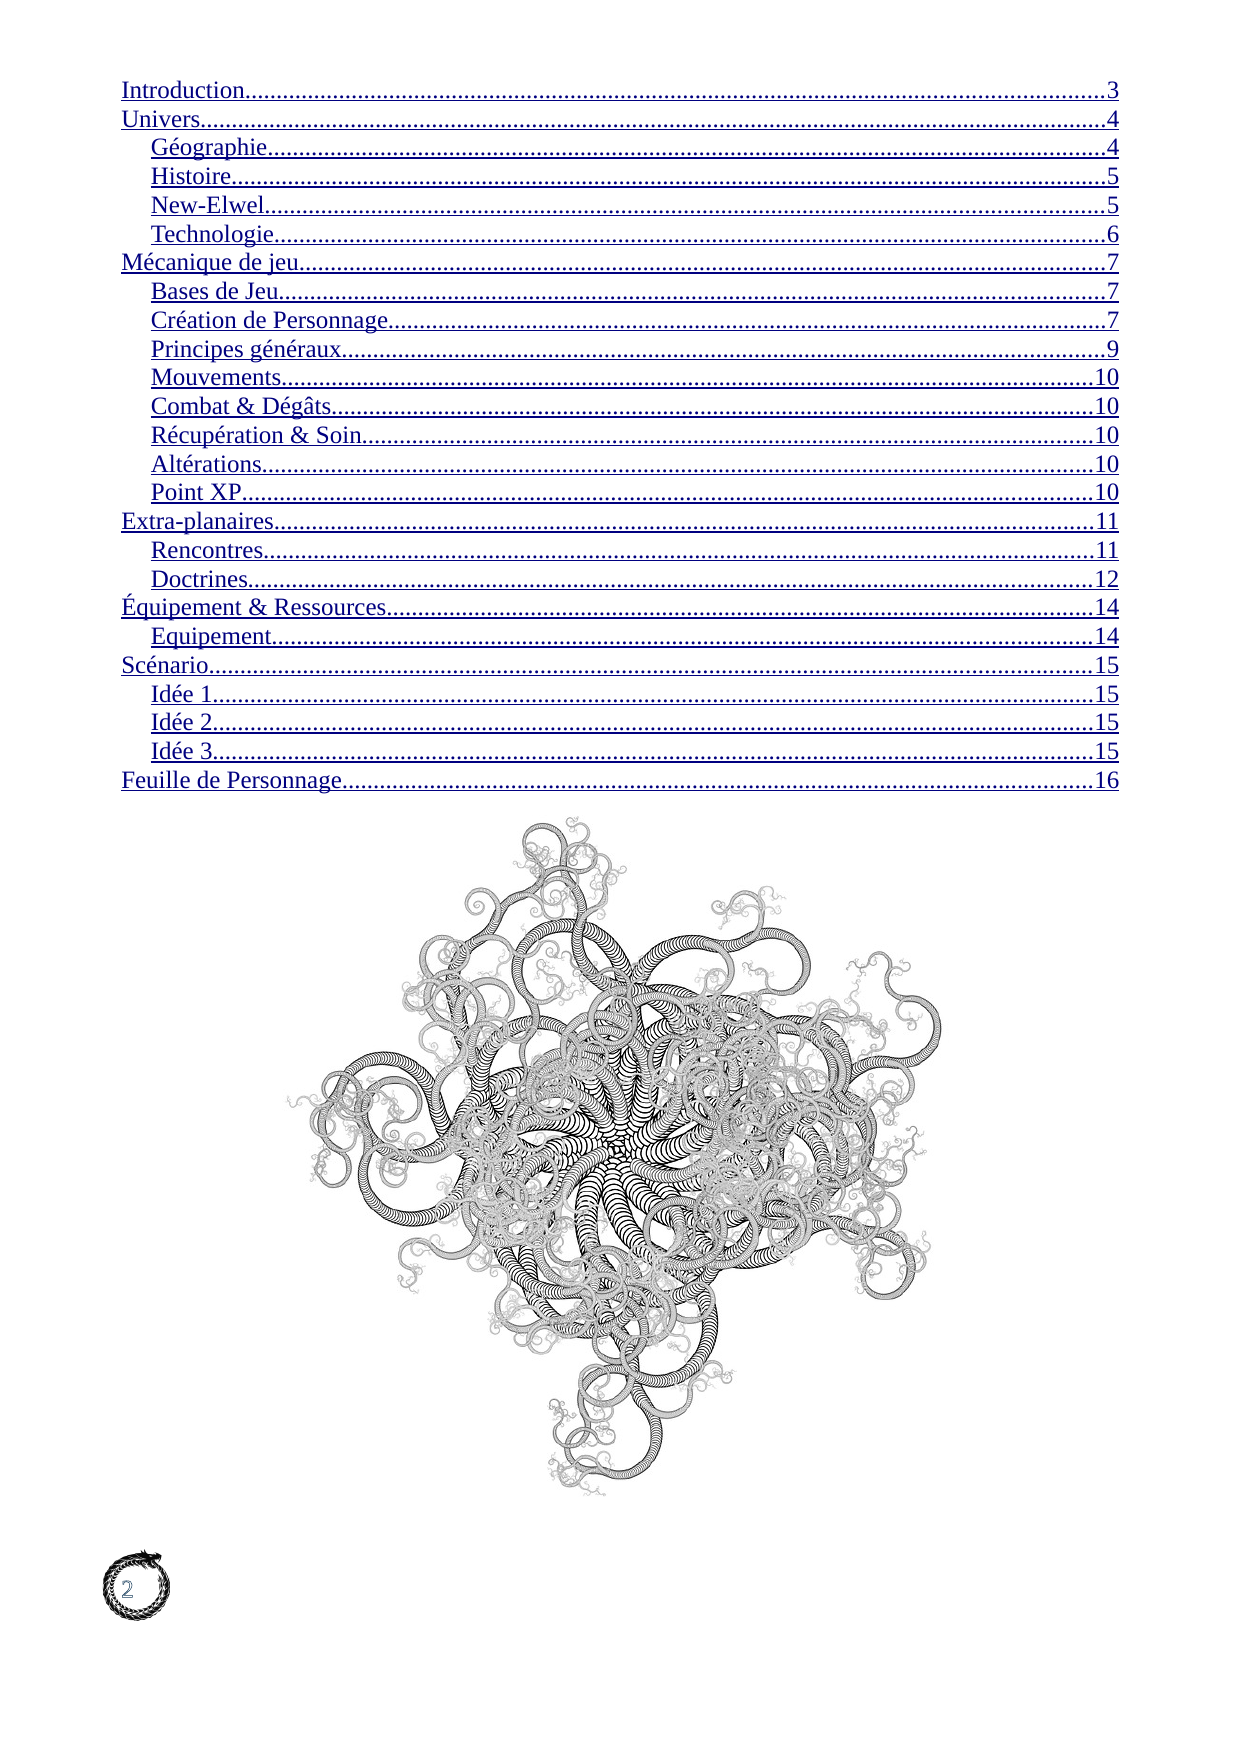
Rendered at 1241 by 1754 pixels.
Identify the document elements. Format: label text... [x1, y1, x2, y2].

text Scénario 15 [121, 650, 1119, 675]
text Mouvements 10 [151, 362, 1119, 387]
text Point XP 10 [151, 477, 1119, 502]
text Bases de Jeu 7 [151, 276, 1119, 301]
text Univers 4 [121, 104, 1119, 129]
text Introduction 3 [121, 75, 1119, 100]
text Principes généraux 9 [151, 334, 1119, 359]
text Idée 1 15 [151, 679, 1119, 704]
text Création de Personnage 7 [151, 305, 1119, 330]
text Altérations 10 [151, 449, 1119, 474]
text Technologie 6 [151, 219, 1119, 244]
text Géographie 4 [151, 132, 1119, 157]
text Idée 3 15 [151, 736, 1119, 761]
text Extra-planaires 11 [121, 506, 1119, 531]
text Récupération & Soin 10 [151, 420, 1119, 445]
text Rencontres 11 [151, 535, 1119, 560]
text Équipement & Ressources 14 [121, 592, 1119, 617]
text Idée 2 15 [151, 707, 1119, 732]
text Combat & Dégâts 10 [151, 391, 1119, 416]
text Equipement 14 [151, 621, 1119, 646]
text Histoire 5 [151, 161, 1119, 186]
text New-Elwel 5 [151, 190, 1119, 215]
text Mécanique de jeu 7 [121, 247, 1119, 272]
text Feuille de Personnage 16 [121, 765, 1119, 790]
text Doctrines 12 [151, 564, 1119, 589]
